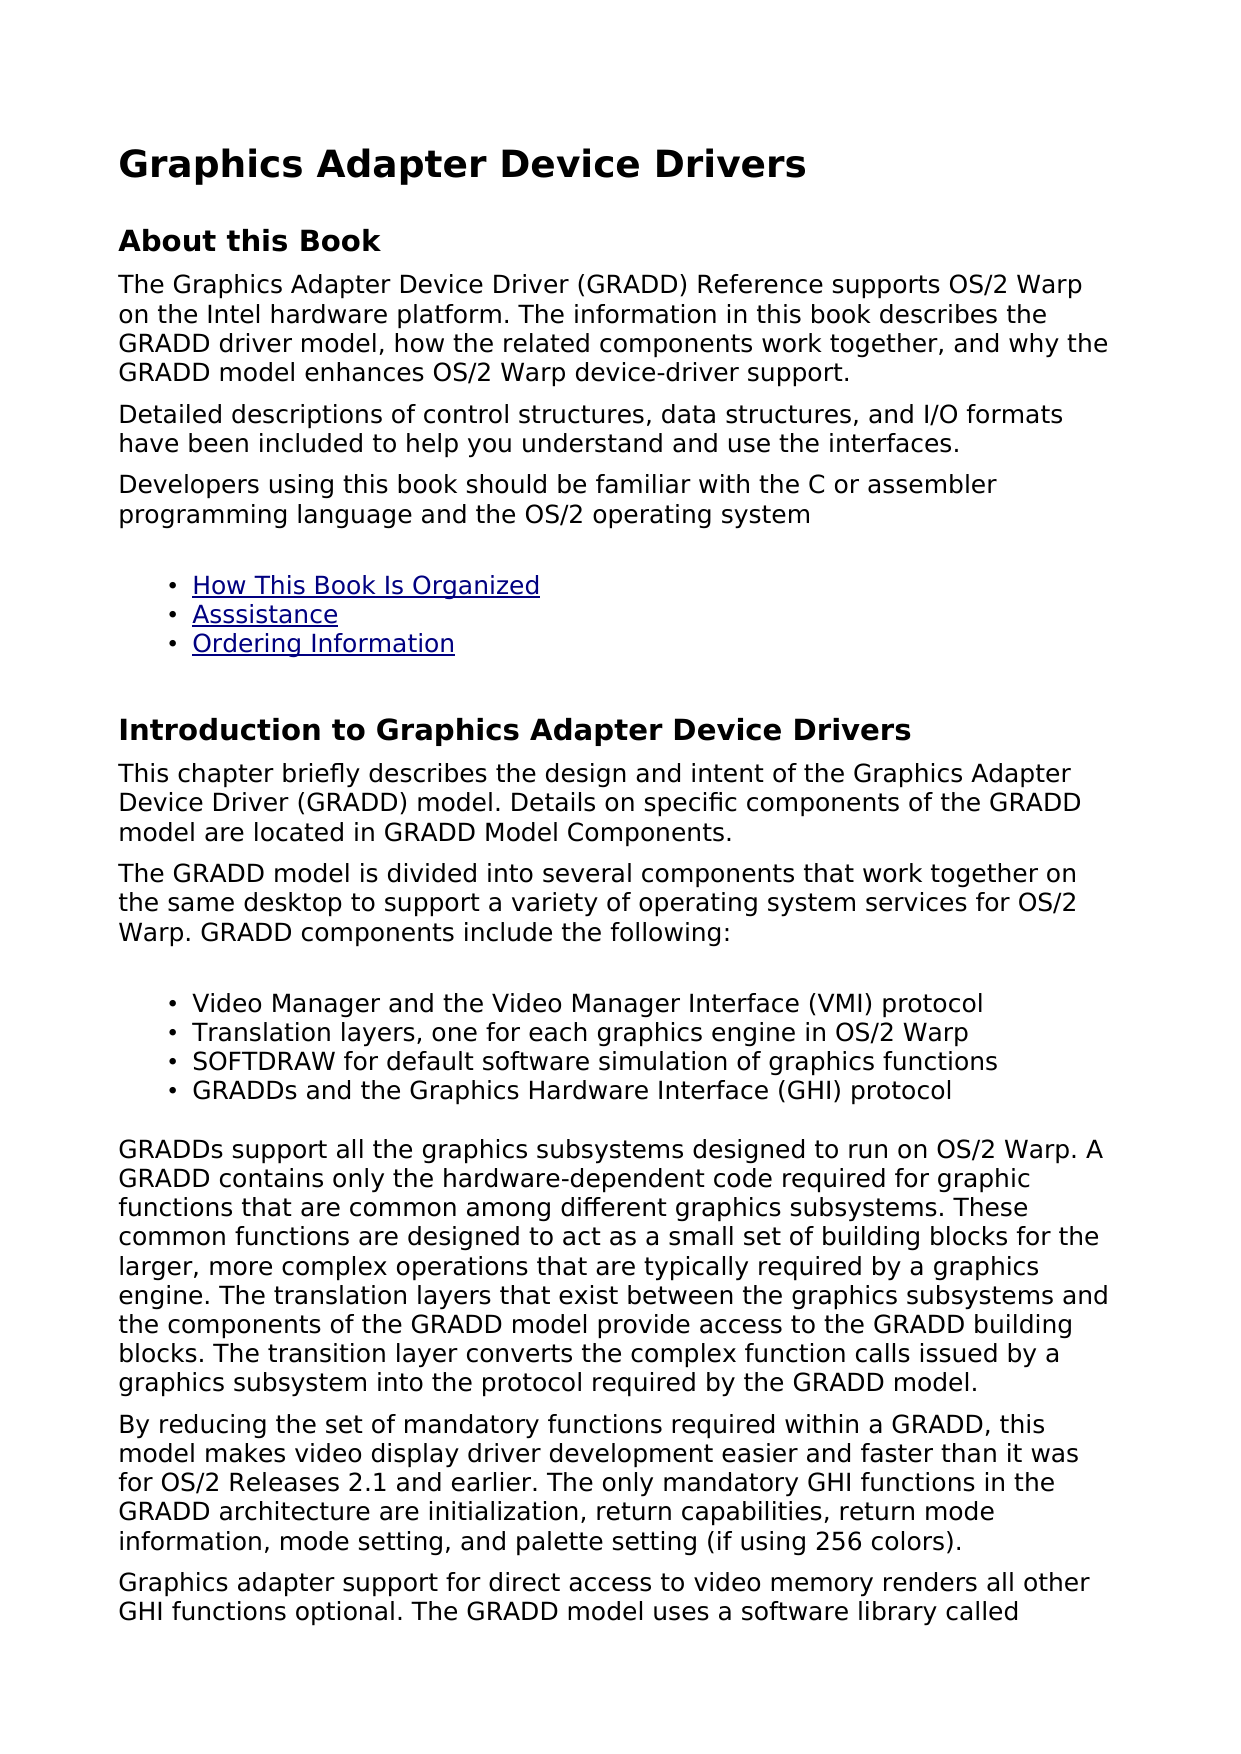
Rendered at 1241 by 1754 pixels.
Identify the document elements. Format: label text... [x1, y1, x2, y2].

text Detailed descriptions of control structures, data structures, and I/O formats have been included to help you understand and use the interfaces. [118, 400, 1122, 458]
text The Graphics Adapter Device Driver (GRADD) Reference supports OS/2 Warp on the Intel hardware platform. The information in this book describes the GRADD driver model, how the related components work together, and why the GRADD model enhances OS/2 Warp device-driver support. [118, 271, 1122, 387]
subtitle Graphics Adapter Device Drivers [118, 143, 1122, 187]
list Video Manager and the Video Manager Interface (VMI) protocol [177, 989, 1122, 1018]
list Asssistance [177, 600, 1122, 629]
text By reducing the set of mandatory functions required within a GRADD, this model makes video display driver development easier and faster than it was for OS/2 Releases 2.1 and earlier. The only mandatory GHI functions in the GRADD architecture are initialization, return capabilities, return mode information, mode setting, and palette setting (if using 256 colors). [118, 1410, 1122, 1556]
text Graphics adapter support for direct access to video memory renders all other GHI functions optional. The GRADD model uses a software library called [118, 1568, 1122, 1627]
list Ordering Information [177, 629, 1122, 658]
subtitle Introduction to Graphics Adapter Device Drivers [118, 713, 1122, 747]
list Translation layers, one for each graphics engine in OS/2 Warp [177, 1018, 1122, 1047]
list GRADDs and the Graphics Hardware Interface (GHI) protocol [177, 1076, 1122, 1106]
text The GRADD model is divided into several components that work together on the same desktop to support a variety of operating system services for OS/2 Warp. GRADD components include the following: [118, 859, 1122, 947]
list SOFTDRAW for default software simulation of graphics functions [177, 1047, 1122, 1076]
text Developers using this book should be familiar with the C or assembler programming language and the OS/2 operating system [118, 471, 1122, 529]
subtitle About this Book [118, 224, 1122, 258]
text This chapter briefly describes the design and intent of the Graphics Adapter Device Driver (GRADD) model. Details on specific components of the GRADD model are located in GRADD Model Components. [118, 759, 1122, 847]
list How This Book Is Organized [177, 571, 1122, 600]
text GRADDs support all the graphics subsystems designed to run on OS/2 Warp. A GRADD contains only the hardware-dependent code required for graphic functions that are common among different graphics subsystems. These common functions are designed to act as a small set of building blocks for the larger, more complex operations that are typically required by a graphics engine. The translation layers that exist between the graphics subsystems and the components of the GRADD model provide access to the GRADD building blocks. The transition layer converts the complex function calls issued by a graphics subsystem into the protocol required by the GRADD model. [118, 1135, 1122, 1398]
